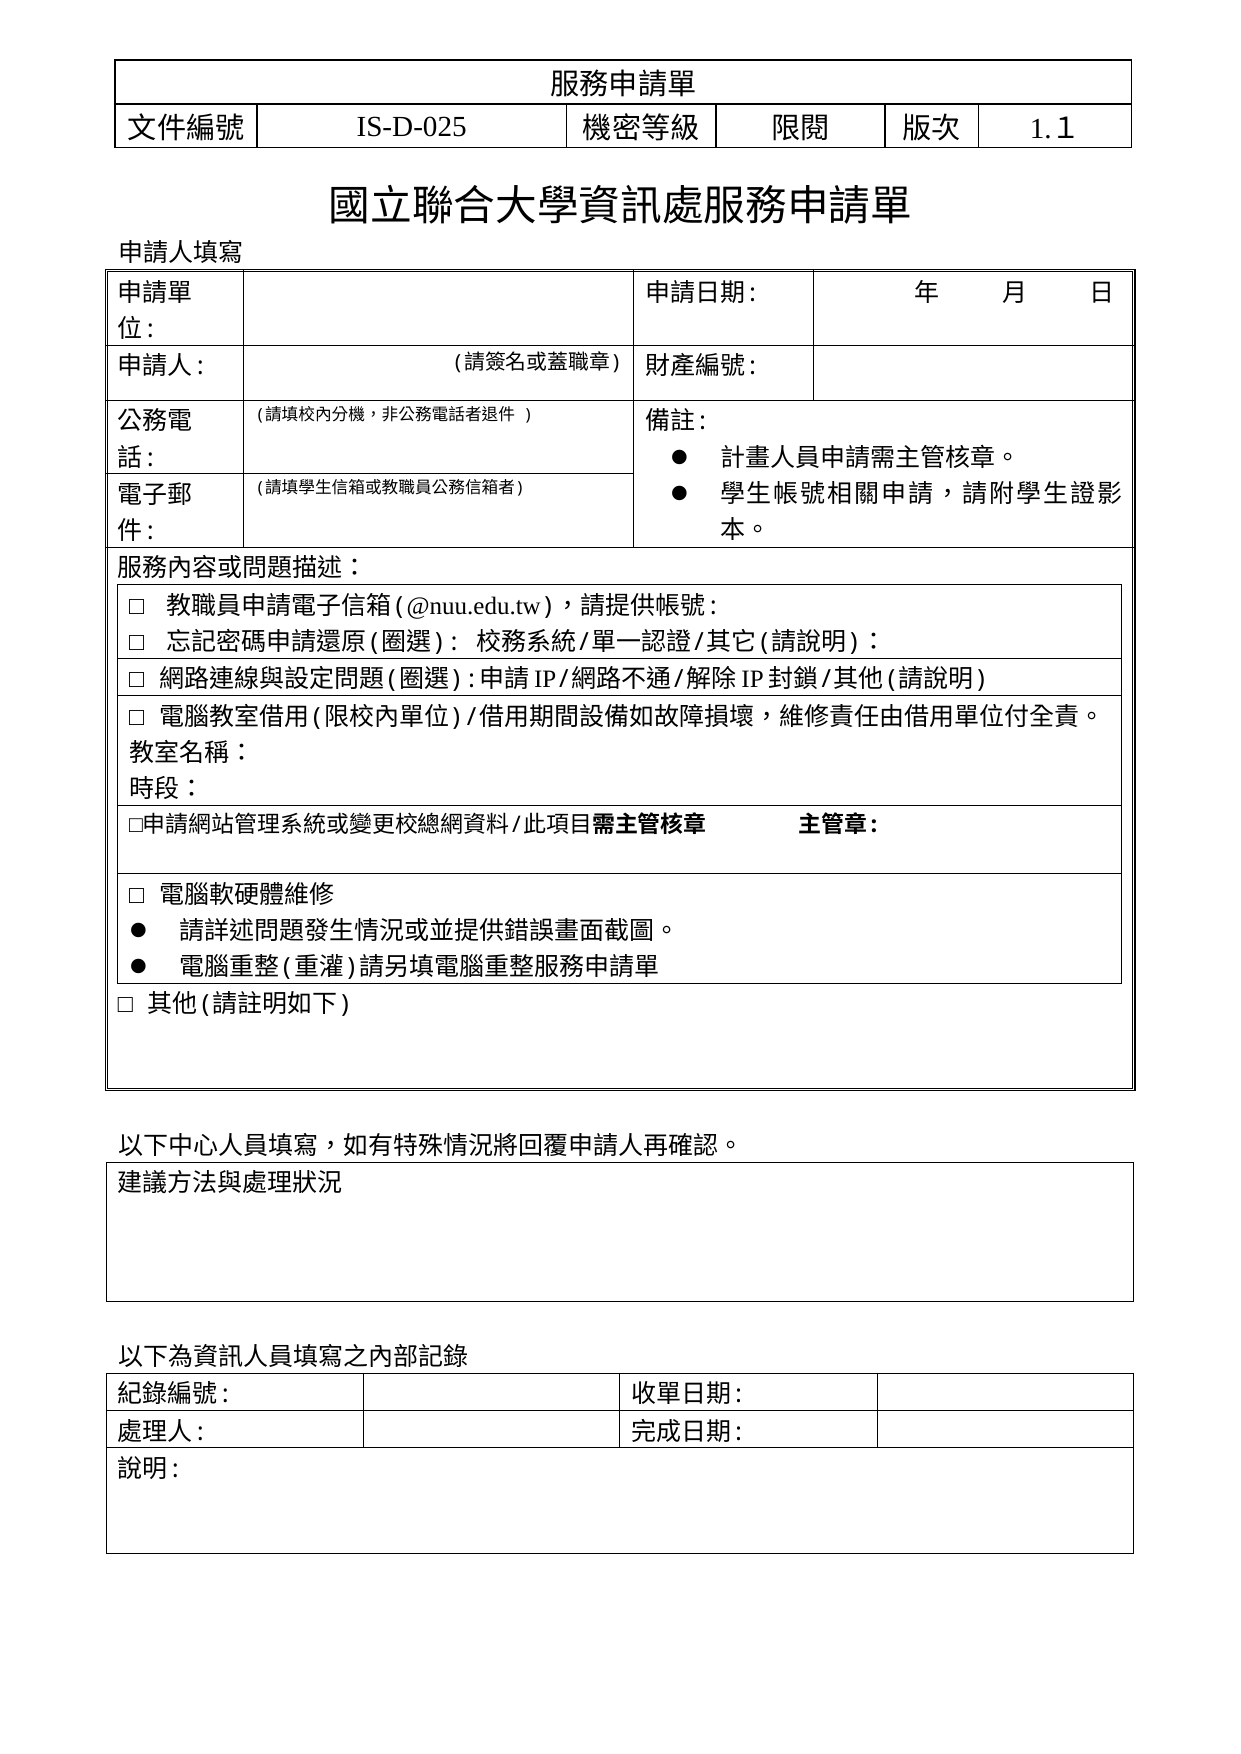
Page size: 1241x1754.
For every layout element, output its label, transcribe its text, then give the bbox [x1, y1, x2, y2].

table_cell [814, 346, 1132, 400]
table_header [364, 1374, 619, 1410]
table_cell 備註: 計畫人員申請需主管核章。 學生帳號相關申請，請附學生證影本。 [634, 401, 1132, 547]
table_cell □ 電腦軟硬體維修 請詳述問題發生情況或並提供錯誤畫面截圖。 電腦重整(重灌)請另填電腦重整服務申請單 [118, 874, 1121, 983]
text 國立聯合大學資訊處服務申請單 [118, 172, 1122, 233]
table_cell □ 電腦教室借用(限校內單位)/借用期間設備如故障損壞，維修責任由借用單位付全責。 教室名稱： 時段： [118, 696, 1121, 805]
table_cell □ 網路連線與設定問題(圈選):申請IP/網路不通/解除IP封鎖/其他(請說明) [118, 659, 1121, 695]
table_cell (請填學生信箱或教職員公務信箱者) [244, 474, 633, 547]
table_header [878, 1374, 1133, 1410]
text 以下為資訊人員填寫之內部記錄 [118, 1336, 1122, 1373]
table_cell 說明: [107, 1448, 1133, 1553]
table_cell 財產編號: [634, 346, 813, 400]
table_header [244, 272, 633, 344]
text 以下中心人員填寫，如有特殊情況將回覆申請人再確認。 [118, 1126, 1122, 1162]
text 申請人填寫 [118, 233, 1122, 269]
table_cell (請填校內分機，非公務電話者退件 ) [244, 401, 633, 473]
table_header 收單日期: [620, 1374, 877, 1410]
table_header 年 月 日 [814, 272, 1132, 344]
table_cell 電子郵件: [108, 474, 243, 547]
table_cell [878, 1411, 1133, 1447]
table_header 建議方法與處理狀況 [107, 1163, 1133, 1301]
table_header 紀錄編號: [107, 1374, 363, 1410]
table_cell (請簽名或蓋職章) [244, 346, 633, 400]
table_cell [364, 1411, 619, 1447]
table_cell 申請人: [108, 346, 243, 400]
table_cell 公務電話: [108, 401, 243, 473]
table_header 申請日期: [634, 272, 813, 344]
table_cell 處理人: [107, 1411, 363, 1447]
table_cell □申請網站管理系統或變更校總網資料/此項目需主管核章 主管章: [118, 806, 1121, 873]
table_header 教職員申請電子信箱(@nuu.edu.tw)，請提供帳號: 忘記密碼申請還原(圈選): 校務系統/單一認證/其它(請說明)： [118, 585, 1121, 658]
table_cell 完成日期: [620, 1411, 877, 1447]
table_header 申請單位: [108, 272, 243, 344]
table_cell 服務內容或問題描述： □ 其他(請註明如下) [108, 548, 1132, 1088]
